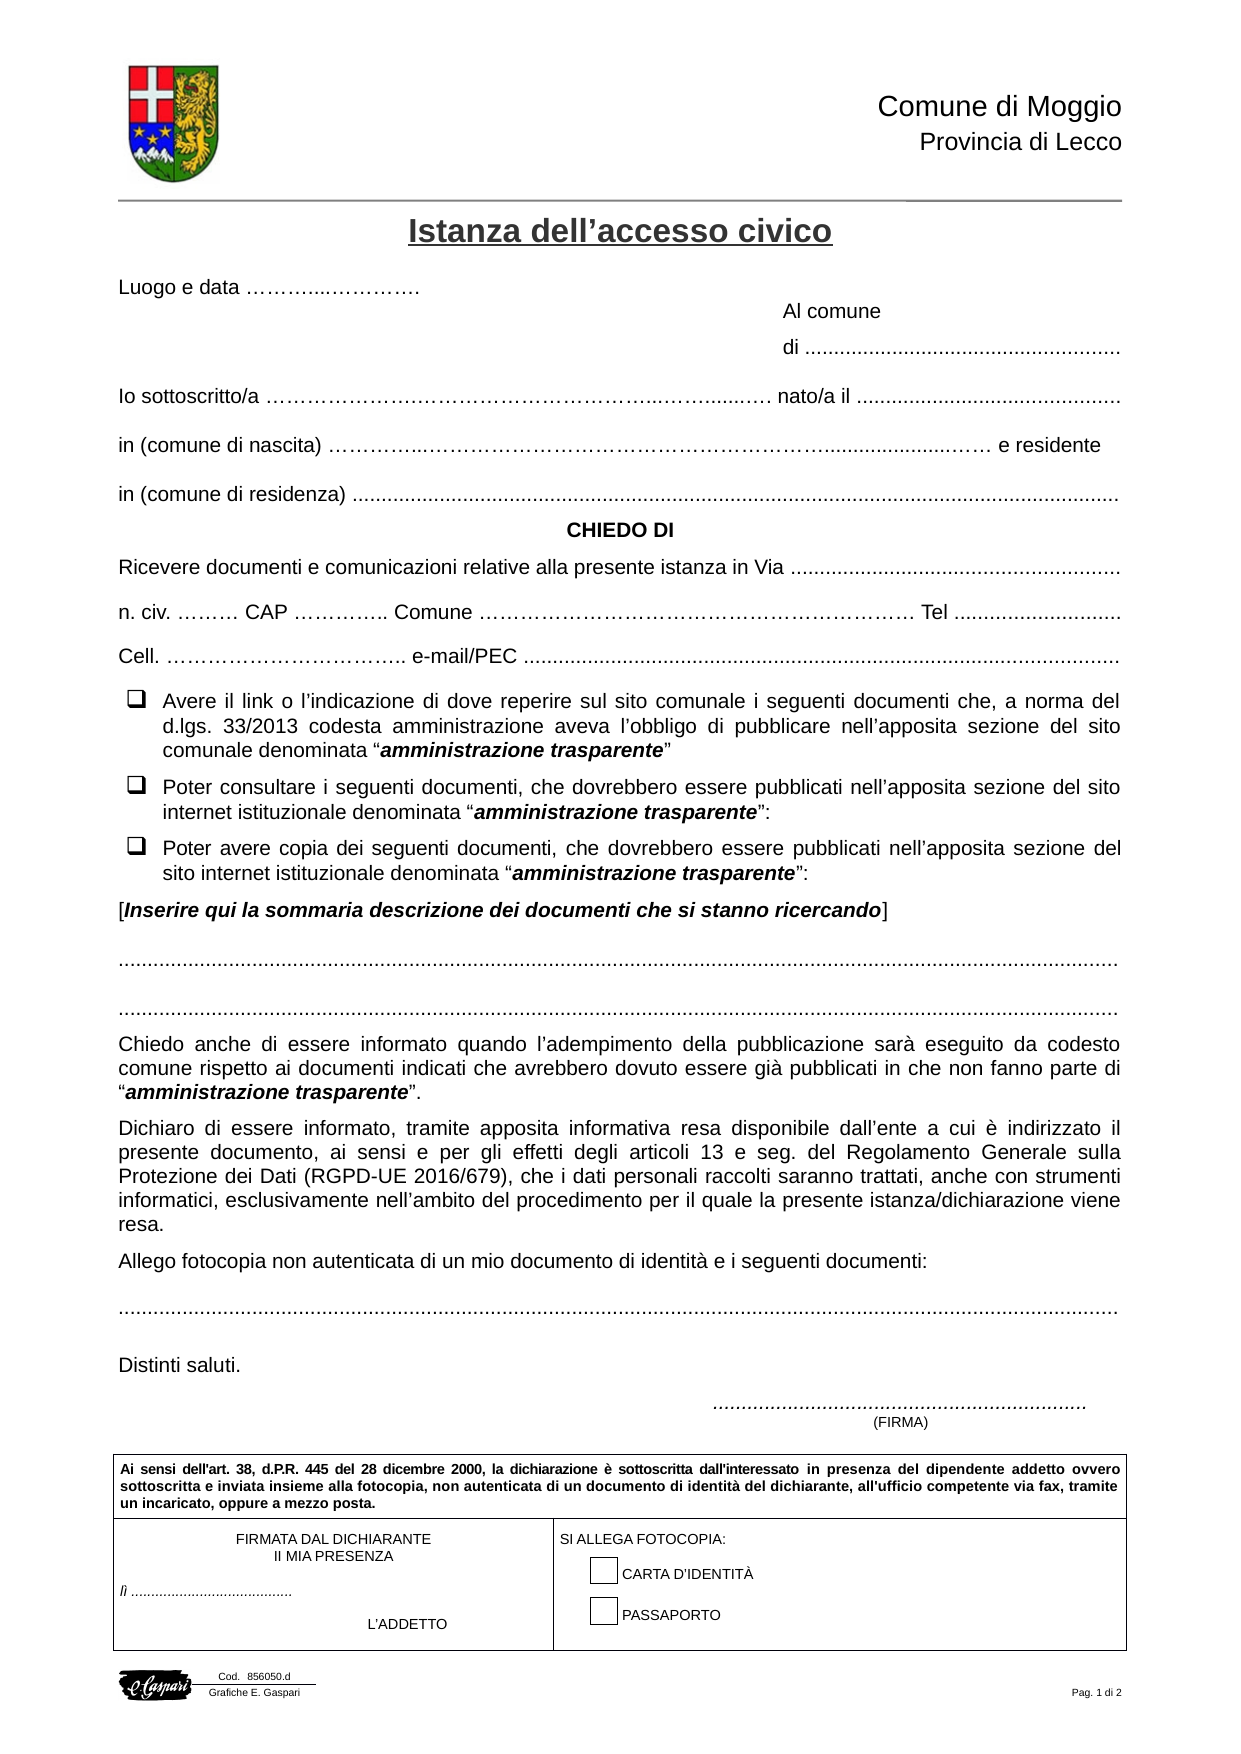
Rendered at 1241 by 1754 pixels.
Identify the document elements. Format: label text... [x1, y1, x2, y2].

list Avere il link o l’indicazione di dove reperire sul sito comunale i seguenti documenti che, a norma del d.lgs. 33/2013 codesta amministrazione aveva l’obbligo di pubblicare nell’apposita sezione del sito comunale denominata “amministrazione trasparente” [125, 689, 1122, 762]
list Poter avere copia dei seguenti documenti, che dovrebbero essere pubblicati nell’apposita sezione del sito internet istituzionale denominata “amministrazione trasparente”: [125, 836, 1122, 885]
text [Inserire qui la sommaria descrizione dei documenti che si stanno ricercando] [118, 897, 1122, 921]
text (FIRMA) [679, 1413, 1122, 1430]
table_header Ai sensi dell'art. 38, d.P.R. 445 del 28 dicembre 2000, la dichiarazione è sottoscritta dall'interessato in presenza del dipendente addetto ovvero sottoscritta e inviata insieme alla fotocopia, non autenticata di un documento di identità del dichiarante, all'ufficio competente via fax, tramite un incaricato, oppure a mezzo posta. [114, 1455, 1126, 1517]
text in (comune di residenza) [118, 482, 1122, 506]
text di [783, 335, 1122, 359]
subtitle Istanza dell’accesso civico [118, 211, 1122, 249]
text Dichiaro di essere informato, tramite apposita informativa resa disponibile dall’ente a cui è indirizzato il presente documento, ai sensi e per gli effetti degli articoli 13 e seg. del Regolamento Generale sulla Protezione dei Dati (RGPD-UE 2016/679), che i dati personali raccolti saranno trattati, anche con strumenti informatici, esclusivamente nell’ambito del procedimento per il quale la presente istanza/dichiarazione viene resa. [118, 1116, 1122, 1236]
list Poter consultare i seguenti documenti, che dovrebbero essere pubblicati nell’apposita sezione del sito internet istituzionale denominata “amministrazione trasparente”: [125, 774, 1122, 823]
text Distinti saluti. [118, 1353, 1122, 1377]
table_cell FIRMATA DAL DICHIARANTE II MIA PRESENZA lì ........................................ L’ADDETTO [114, 1519, 553, 1649]
text Io sottoscritto/a ………………….……………………………...…….......…. nato/a il [118, 384, 1122, 408]
text Luogo e data ………....…………. [118, 274, 1122, 298]
picture [118, 1669, 192, 1701]
text CHIEDO DI [118, 518, 1122, 542]
text Al comune [783, 298, 1122, 322]
table_cell SI ALLEGA FOTOCOPIA: CARTA D’IDENTITÀ PASSAPORTO [554, 1519, 1126, 1649]
text in (comune di nascita) …………...…………………………………………………......................…… e residente [118, 433, 1122, 457]
text Allego fotocopia non autenticata di un mio documento di identità e i seguenti documenti: [118, 1248, 1122, 1272]
text Ricevere documenti e comunicazioni relative alla presente istanza in Via [118, 555, 1122, 579]
picture [122, 58, 224, 189]
text Cell. …………………………….. e-mail/PEC [118, 644, 1122, 668]
text ................................................................. [679, 1389, 1122, 1413]
text Comune di Moggio [224, 89, 1122, 122]
text Provincia di Lecco [224, 127, 1122, 156]
text Chiedo anche di essere informato quando l’adempimento della pubblicazione sarà eseguito da codesto comune rispetto ai documenti indicati che avrebbero dovuto essere già pubblicati in che non fanno parte di “amministrazione trasparente”. [118, 1032, 1122, 1104]
text n. civ. ……… CAP ………….. Comune ……………………………………………………… Tel [118, 599, 1122, 623]
